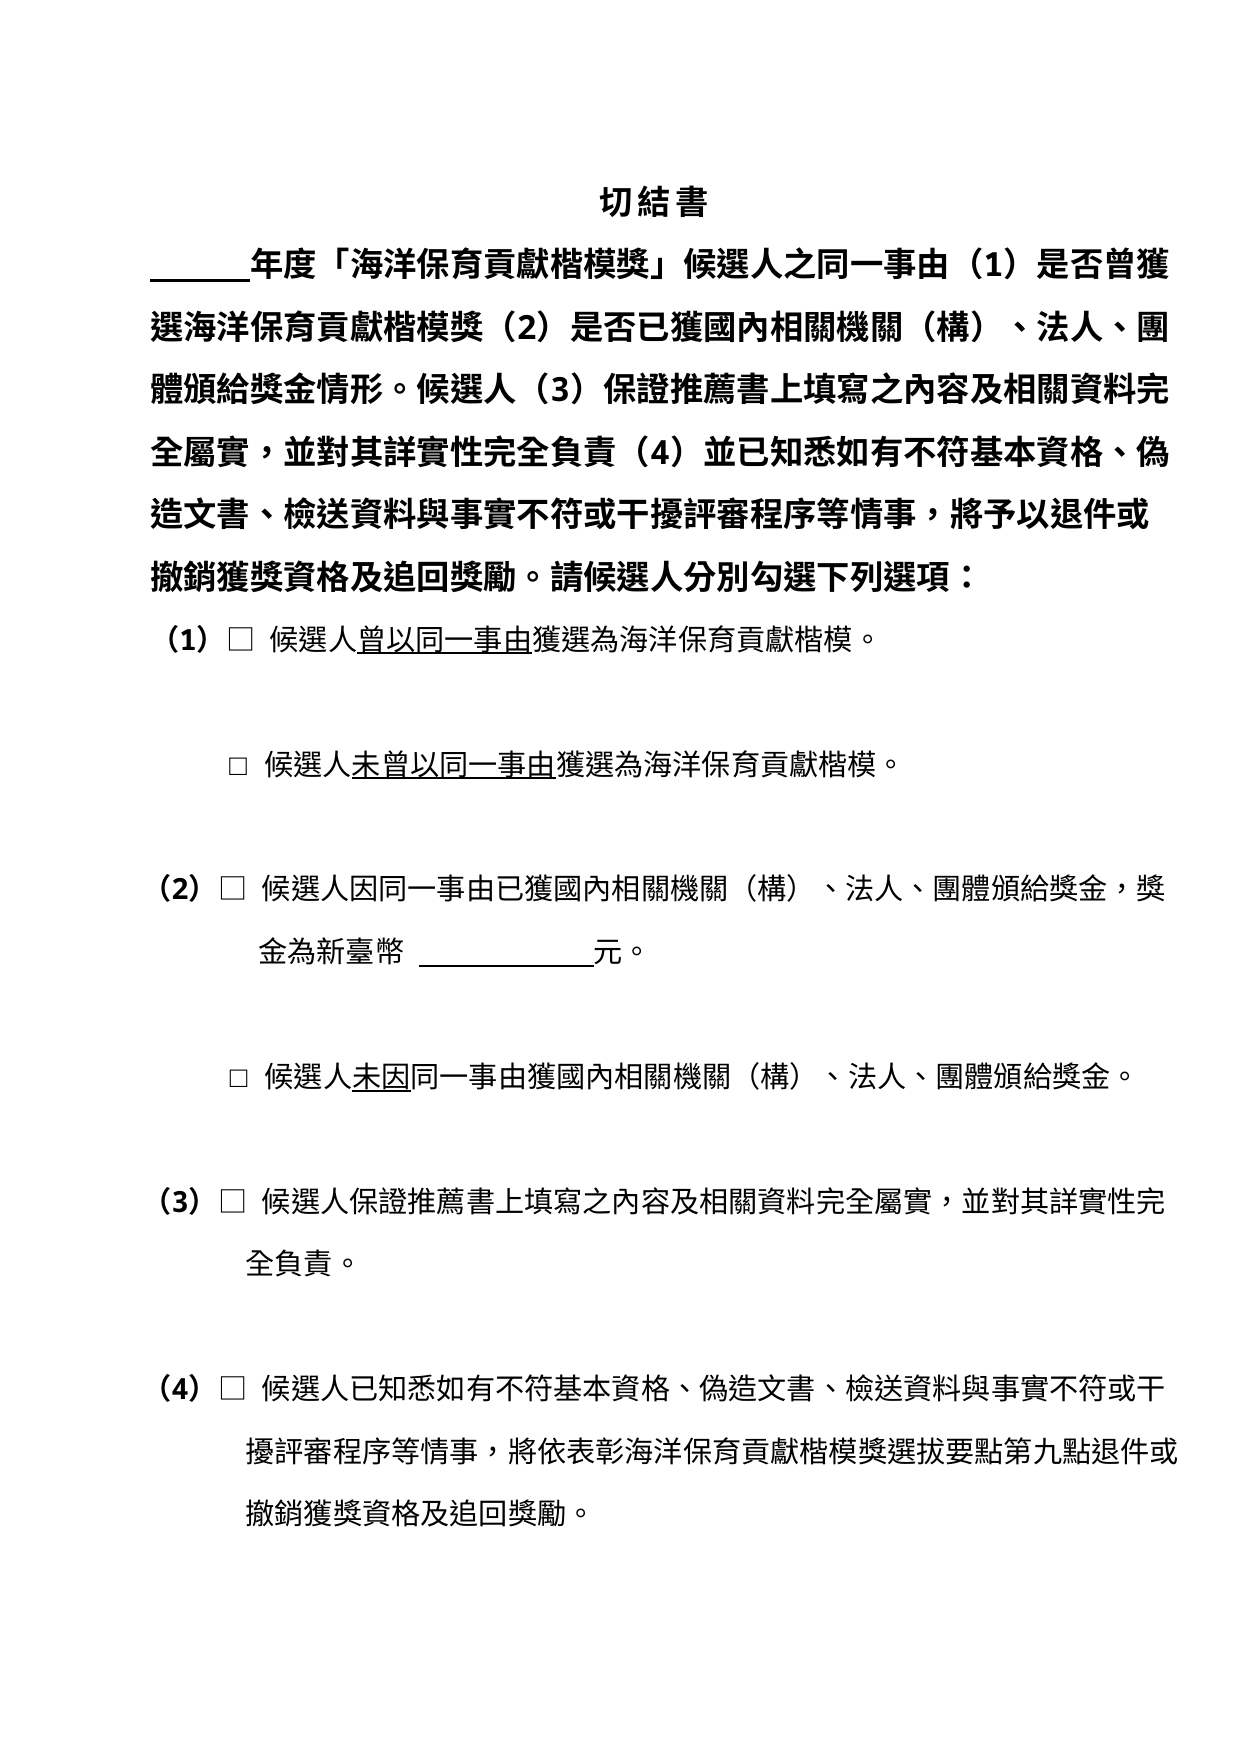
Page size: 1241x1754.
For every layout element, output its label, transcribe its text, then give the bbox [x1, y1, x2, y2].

text （1）□ 候選人曾以同一事由獲選為海洋保育貢獻楷模。 [150, 596, 1181, 658]
text （4）□ 候選人已知悉如有不符基本資格、偽造文書、檢送資料與事實不符或干擾評審程序等情事，將依表彰海洋保育貢獻楷模獎選拔要點第九點退件或撤銷獲獎資格及追回獎勵。 [142, 1345, 1181, 1533]
text 切結書 [127, 158, 1181, 221]
text （3）□ 候選人保證推薦書上填寫之內容及相關資料完全屬實，並對其詳實性完全負責。 [142, 1158, 1181, 1283]
text 年度「海洋保育貢獻楷模獎」候選人之同一事由（1）是否曾獲選海洋保育貢獻楷模獎（2）是否已獲國內相關機關（構）、法人、團體頒給獎金情形。候選人（3）保證推薦書上填寫之內容及相關資料完全屬實，並對其詳實性完全負責（4）並已知悉如有不符基本資格、偽造文書、檢送資料與事實不符或干擾評審程序等情事，將予以退件或撤銷獲獎資格及追回獎勵。請候選人分別勾選下列選項： [150, 221, 1181, 596]
text （2）□ 候選人因同一事由已獲國內相關機關（構）、法人、團體頒給獎金，獎金為新臺幣 元。 [142, 846, 1181, 971]
text □ 候選人未曾以同一事由獲選為海洋保育貢獻楷模。 [112, 721, 1181, 783]
text □ 候選人未因同一事由獲國內相關機關（構）、法人、團體頒給獎金。 [142, 1033, 1181, 1095]
